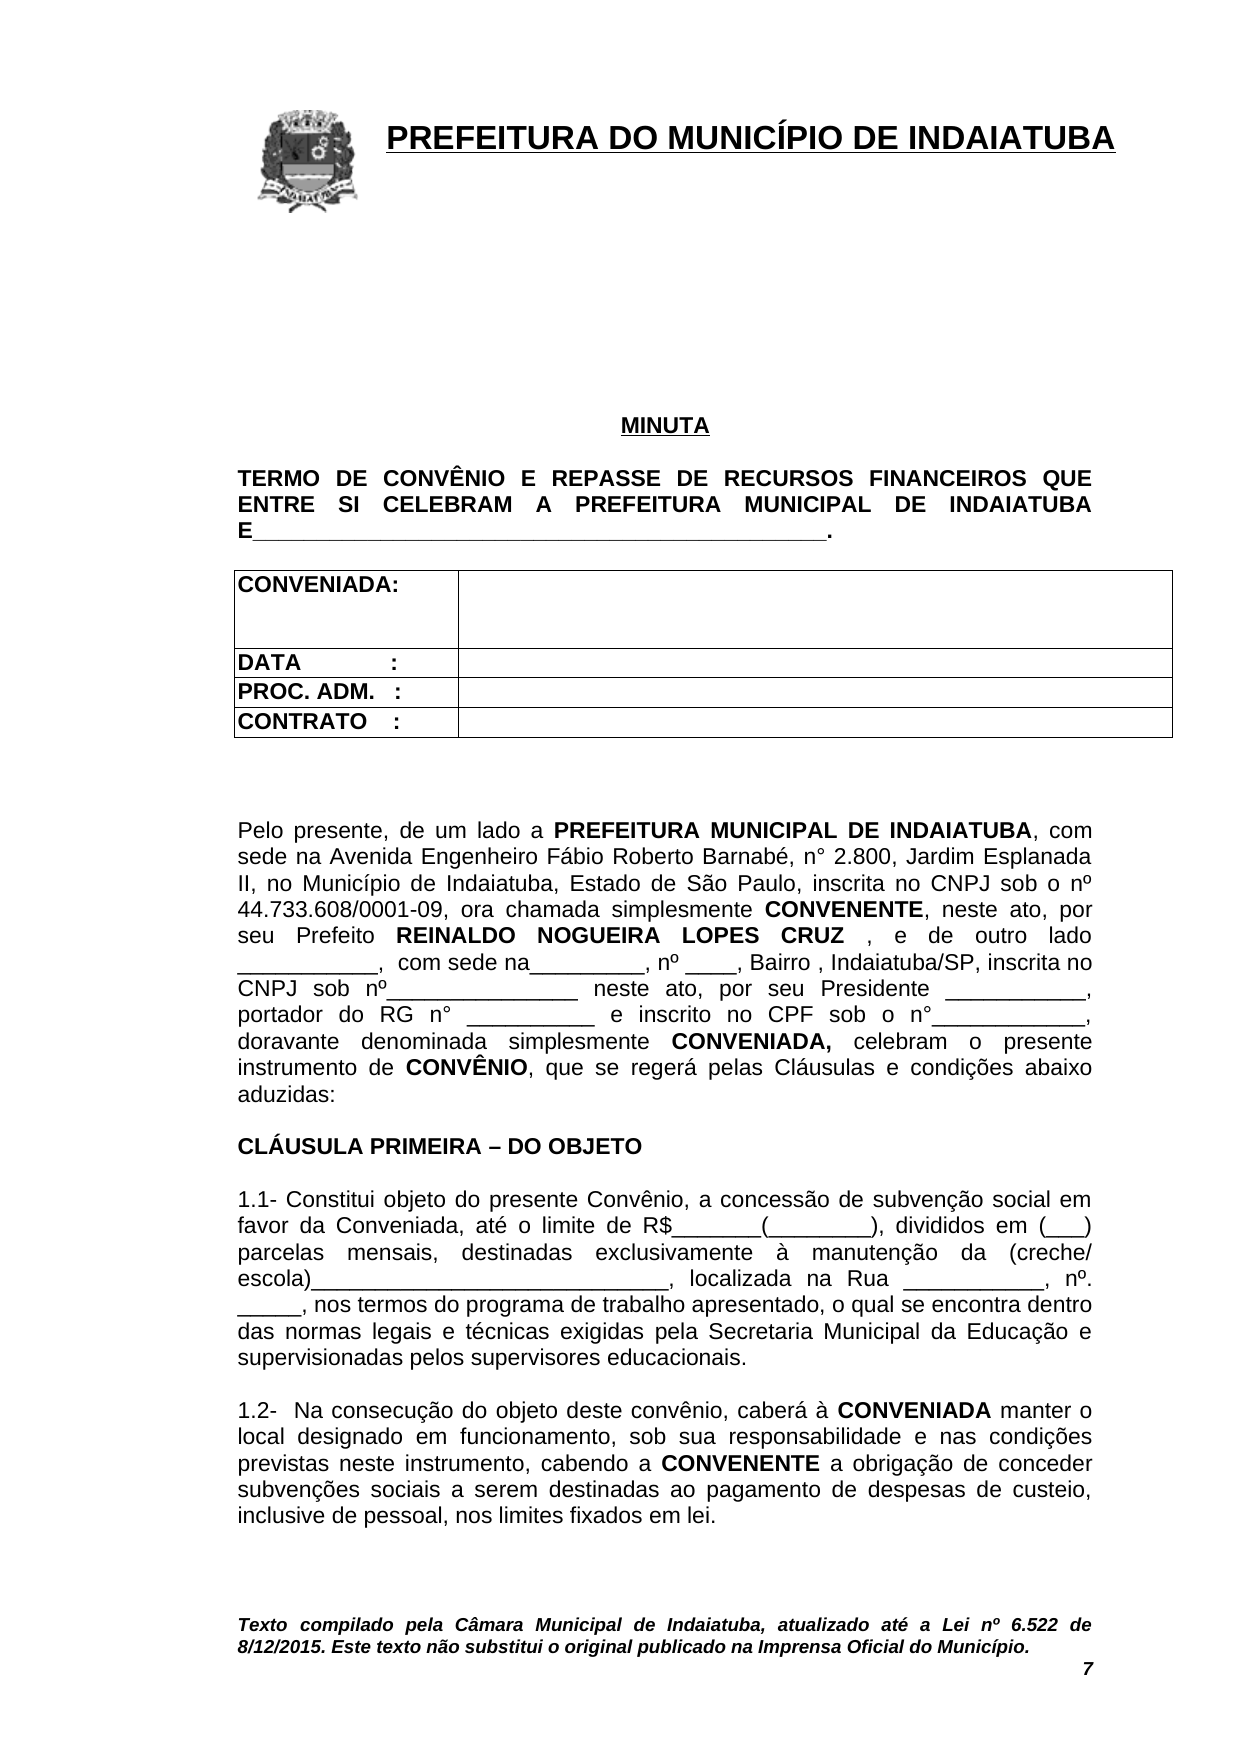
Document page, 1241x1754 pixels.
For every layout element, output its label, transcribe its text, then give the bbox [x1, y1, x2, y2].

title TERMO DE CONVÊNIO E REPASSE DE RECURSOS FINANCEIROS QUE ENTRE SI CELEBRAM A PREFEITURA MUNICIPAL DE INDAIATUBA E_____________________________________________. [237, 465, 1092, 544]
table_cell [459, 708, 1172, 737]
text MINUTA [237, 412, 1092, 438]
text 1.2- Na consecução do objeto deste convênio, caberá à CONVENIADA manter o local designado em funcionamento, sob sua responsabilidade e nas condições previstas neste instrumento, cabendo a CONVENENTE a obrigação de conceder subvenções sociais a serem destinadas ao pagamento de despesas de custeio, inclusive de pessoal, nos limites fixados em lei. [237, 1397, 1092, 1528]
table_cell PROC. ADM. : [235, 678, 458, 707]
table_header [459, 571, 1172, 647]
text Pelo presente, de um lado a PREFEITURA MUNICIPAL DE INDAIATUBA, com sede na Avenida Engenheiro Fábio Roberto Barnabé, n° 2.800, Jardim Esplanada II, no Município de Indaiatuba, Estado de São Paulo, inscrita no CNPJ sob o nº 44.733.608/0001-09, ora chamada simplesmente CONVENENTE, neste ato, por seu Prefeito REINALDO NOGUEIRA LOPES CRUZ , e de outro lado ___________, com sede na_________, nº ____, Bairro , Indaiatuba/SP, inscrita no CNPJ sob nº_______________ neste ato, por seu Presidente ___________, portador do RG n° __________ e inscrito no CPF sob o n°____________, doravante denominada simplesmente CONVENIADA, celebram o presente instrumento de CONVÊNIO, que se regerá pelas Cláusulas e condições abaixo aduzidas: [237, 817, 1092, 1107]
table_cell DATA : [235, 649, 458, 677]
table_cell [459, 678, 1172, 707]
table_cell CONTRATO : [235, 708, 458, 737]
table_header CONVENIADA: [235, 571, 458, 647]
text CLÁUSULA PRIMEIRA – DO OBJETO [237, 1133, 1092, 1159]
table_cell [459, 649, 1172, 677]
text 1.1- Constitui objeto do presente Convênio, a concessão de subvenção social em favor da Conveniada, até o limite de R$_______(________), divididos em (___) parcelas mensais, destinadas exclusivamente à manutenção da (creche/ escola)____________________________, localizada na Rua ___________, nº. _____, nos termos do programa de trabalho apresentado, o qual se encontra dentro das normas legais e técnicas exigidas pela Secretaria Municipal da Educação e supervisionadas pelos supervisores educacionais. [237, 1186, 1092, 1370]
